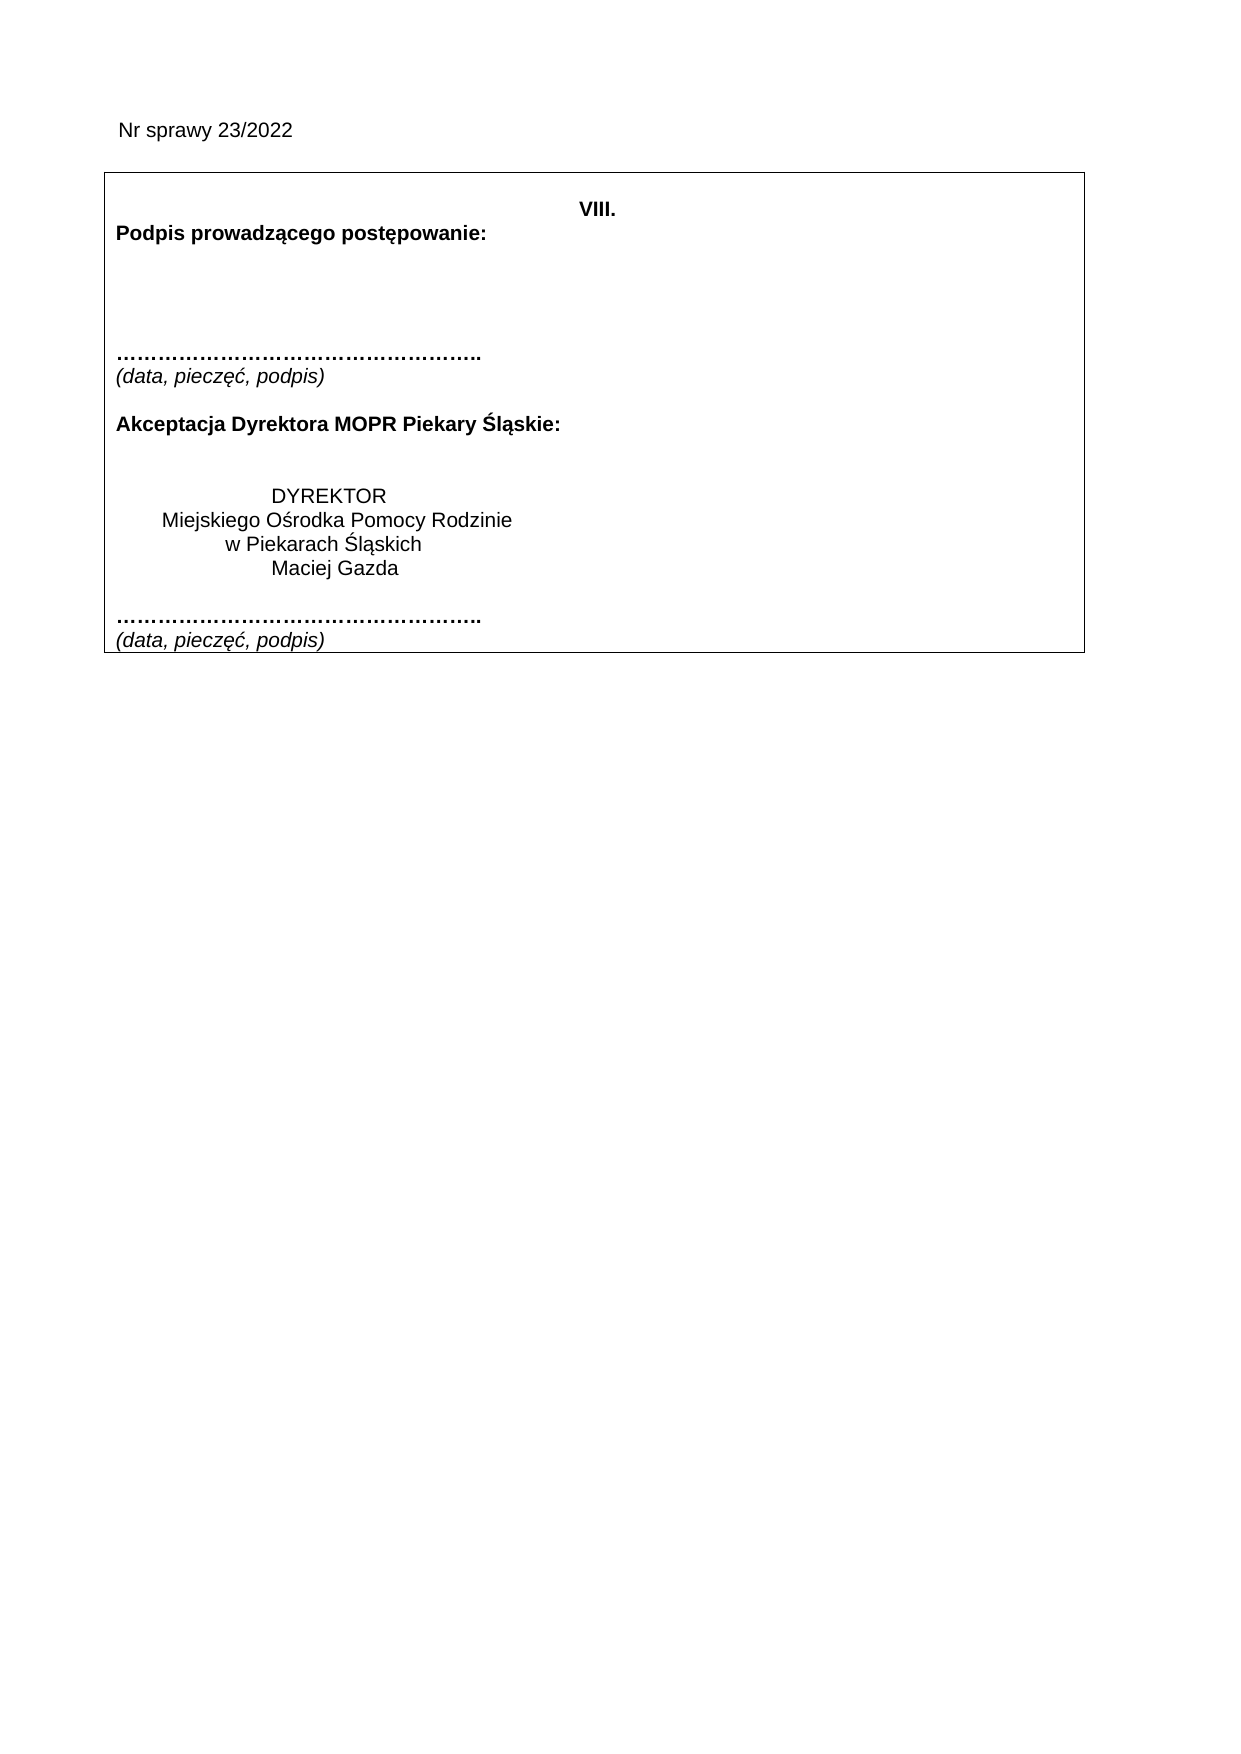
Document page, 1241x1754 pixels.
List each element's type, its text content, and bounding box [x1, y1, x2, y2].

table_cell VIII. Podpis prowadzącego postępowanie: …………………………………………….. (data, pieczęć, podpis) Akceptacja Dyrektora MOPR Piekary Śląskie: DYREKTOR Miejskiego Ośrodka Pomocy Rodzinie w Piekarach Śląskich Maciej Gazda …………………………………………….. (data, pieczęć, podpis) [105, 173, 1084, 652]
